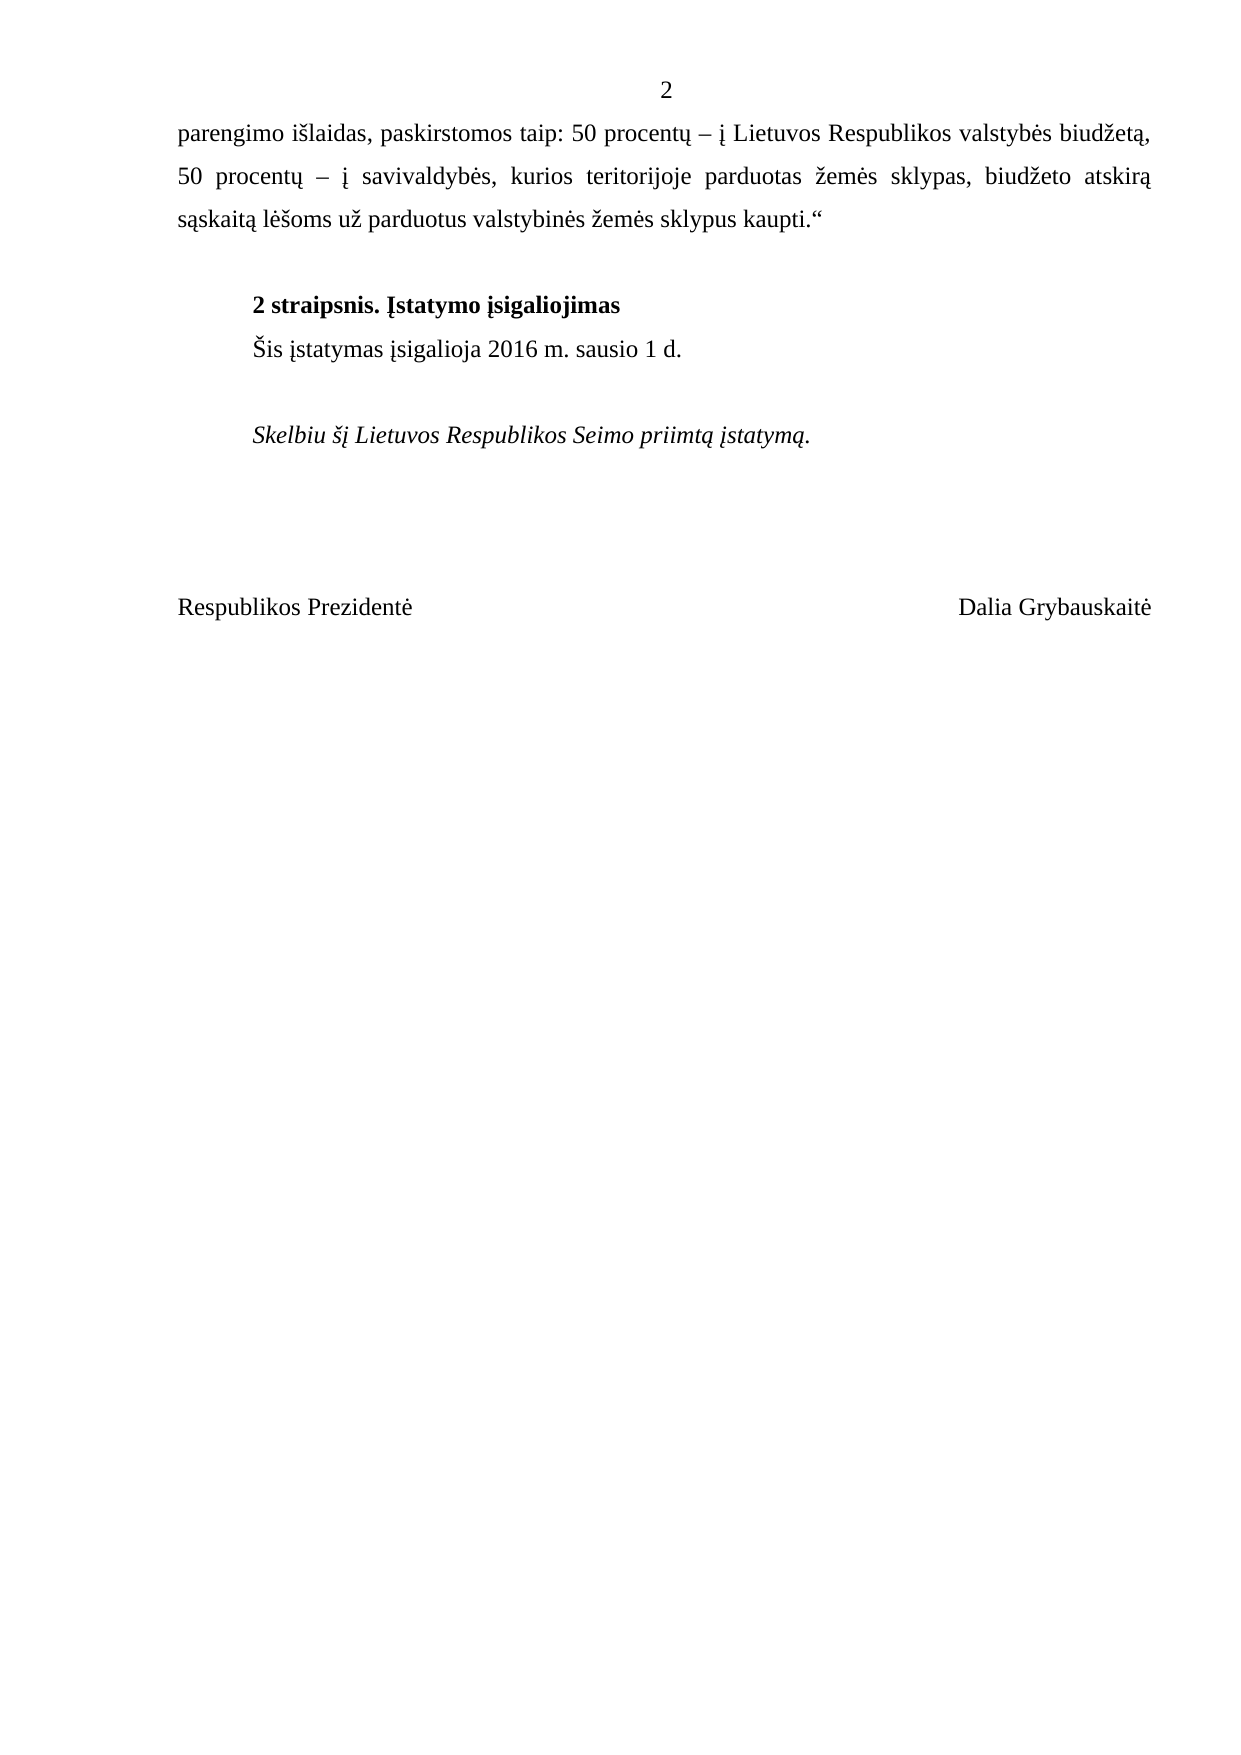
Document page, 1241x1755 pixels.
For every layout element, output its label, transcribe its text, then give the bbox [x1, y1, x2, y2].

text Skelbiu šį Lietuvos Respublikos Seimo priimtą įstatymą. [177, 420, 1152, 449]
text Šis įstatymas įsigalioja 2016 m. sausio 1 d. [177, 334, 1152, 362]
text Respublikos Prezidentė Dalia Grybauskaitė [177, 592, 1152, 621]
text 2 straipsnis. Įstatymo įsigaliojimas [177, 291, 1152, 319]
text parengimo išlaidas, paskirstomos taip: 50 procentų – į Lietuvos Respublikos valstybės biudžetą, 50 procentų – į savivaldybės, kurios teritorijoje parduotas žemės sklypas, biudžeto atskirą sąskaitą lėšoms už parduotus valstybinės žemės sklypus kaupti.“ [177, 118, 1152, 233]
